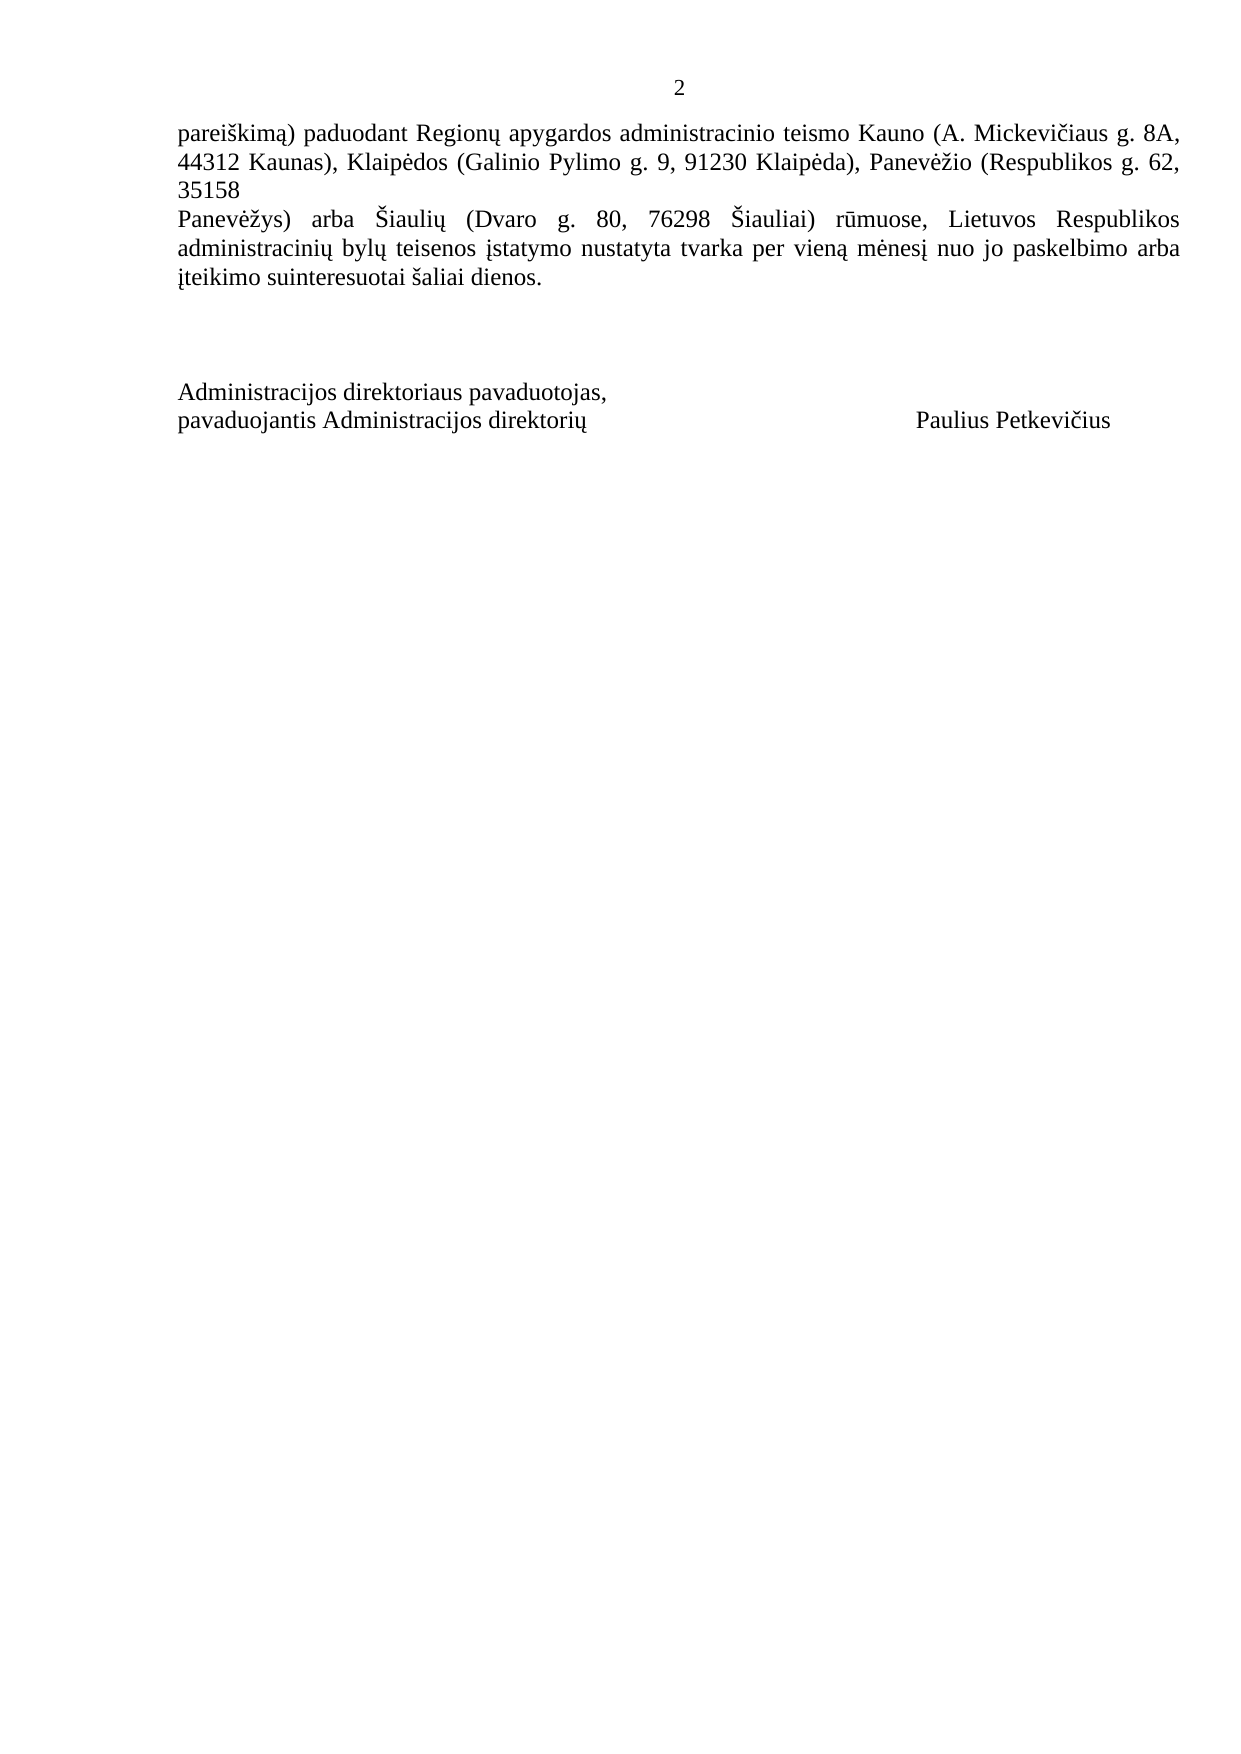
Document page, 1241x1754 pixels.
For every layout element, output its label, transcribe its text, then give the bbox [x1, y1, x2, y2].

text pareiškimą) paduodant Regionų apygardos administracinio teismo Kauno (A. Mickevičiaus g. 8A, 44312 Kaunas), Klaipėdos (Galinio Pylimo g. 9, 91230 Klaipėda), Panevėžio (Respublikos g. 62, 35158 [177, 118, 1181, 204]
text Panevėžys) arba Šiaulių (Dvaro g. 80, 76298 Šiauliai) rūmuose, Lietuvos Respublikos administracinių bylų teisenos įstatymo nustatyta tvarka per vieną mėnesį nuo jo paskelbimo arba įteikimo suinteresuotai šaliai dienos. [177, 204, 1181, 291]
text Administracijos direktoriaus pavaduotojas, [177, 377, 1181, 406]
text pavaduojantis Administracijos direktorių Paulius Petkevičius [177, 406, 1181, 434]
